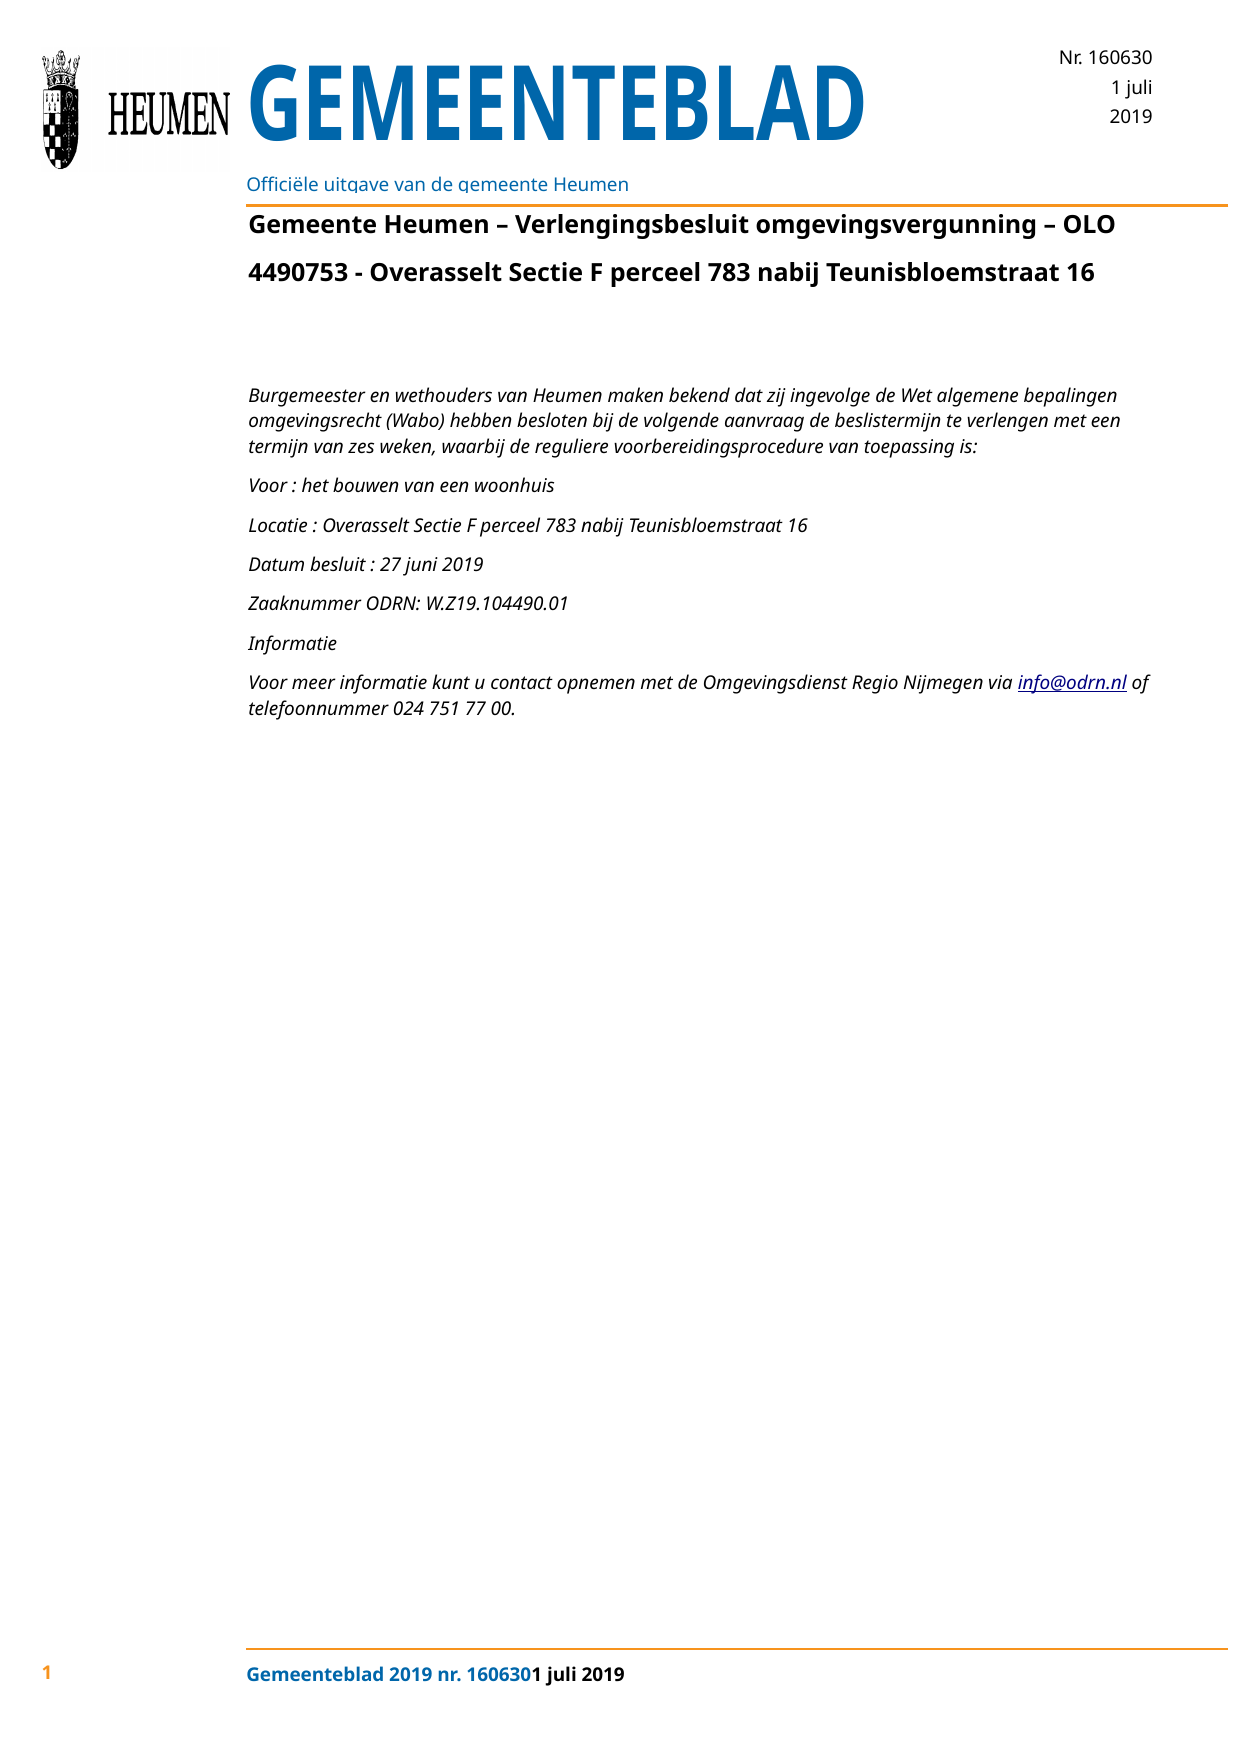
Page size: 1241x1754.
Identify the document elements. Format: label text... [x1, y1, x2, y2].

text Datum besluit : 27 juni 2019 [248, 551, 1152, 577]
text Voor meer informatie kunt u contact opnemen met de Omgevingsdienst Regio Nijmegen via info@odrn.nl of telefoonnummer 024 751 77 00. [248, 669, 1152, 720]
text Voor : het bouwen van een woonhuis [248, 473, 1152, 498]
text Burgemeester en wethouders van Heumen maken bekend dat zij ingevolge de Wet algemene bepalingen omgevingsrecht (Wabo) hebben besloten bij de volgende aanvraag de beslistermijn te verlengen met een termijn van zes weken, waarbij de reguliere voorbereidingsprocedure van toepassing is: [248, 382, 1152, 459]
text Gemeente Heumen – Verlengingsbesluit omgevingsvergunning – OLO 4490753 - Overasselt Sectie F perceel 783 nabij Teunisbloemstraat 16 [248, 207, 1152, 288]
text Locatie : Overasselt Sectie F perceel 783 nabij Teunisbloemstraat 16 [248, 512, 1152, 538]
picture [41, 47, 231, 172]
text Zaaknummer ODRN: W.Z19.104490.01 [248, 590, 1152, 616]
text Informatie [248, 630, 1152, 655]
